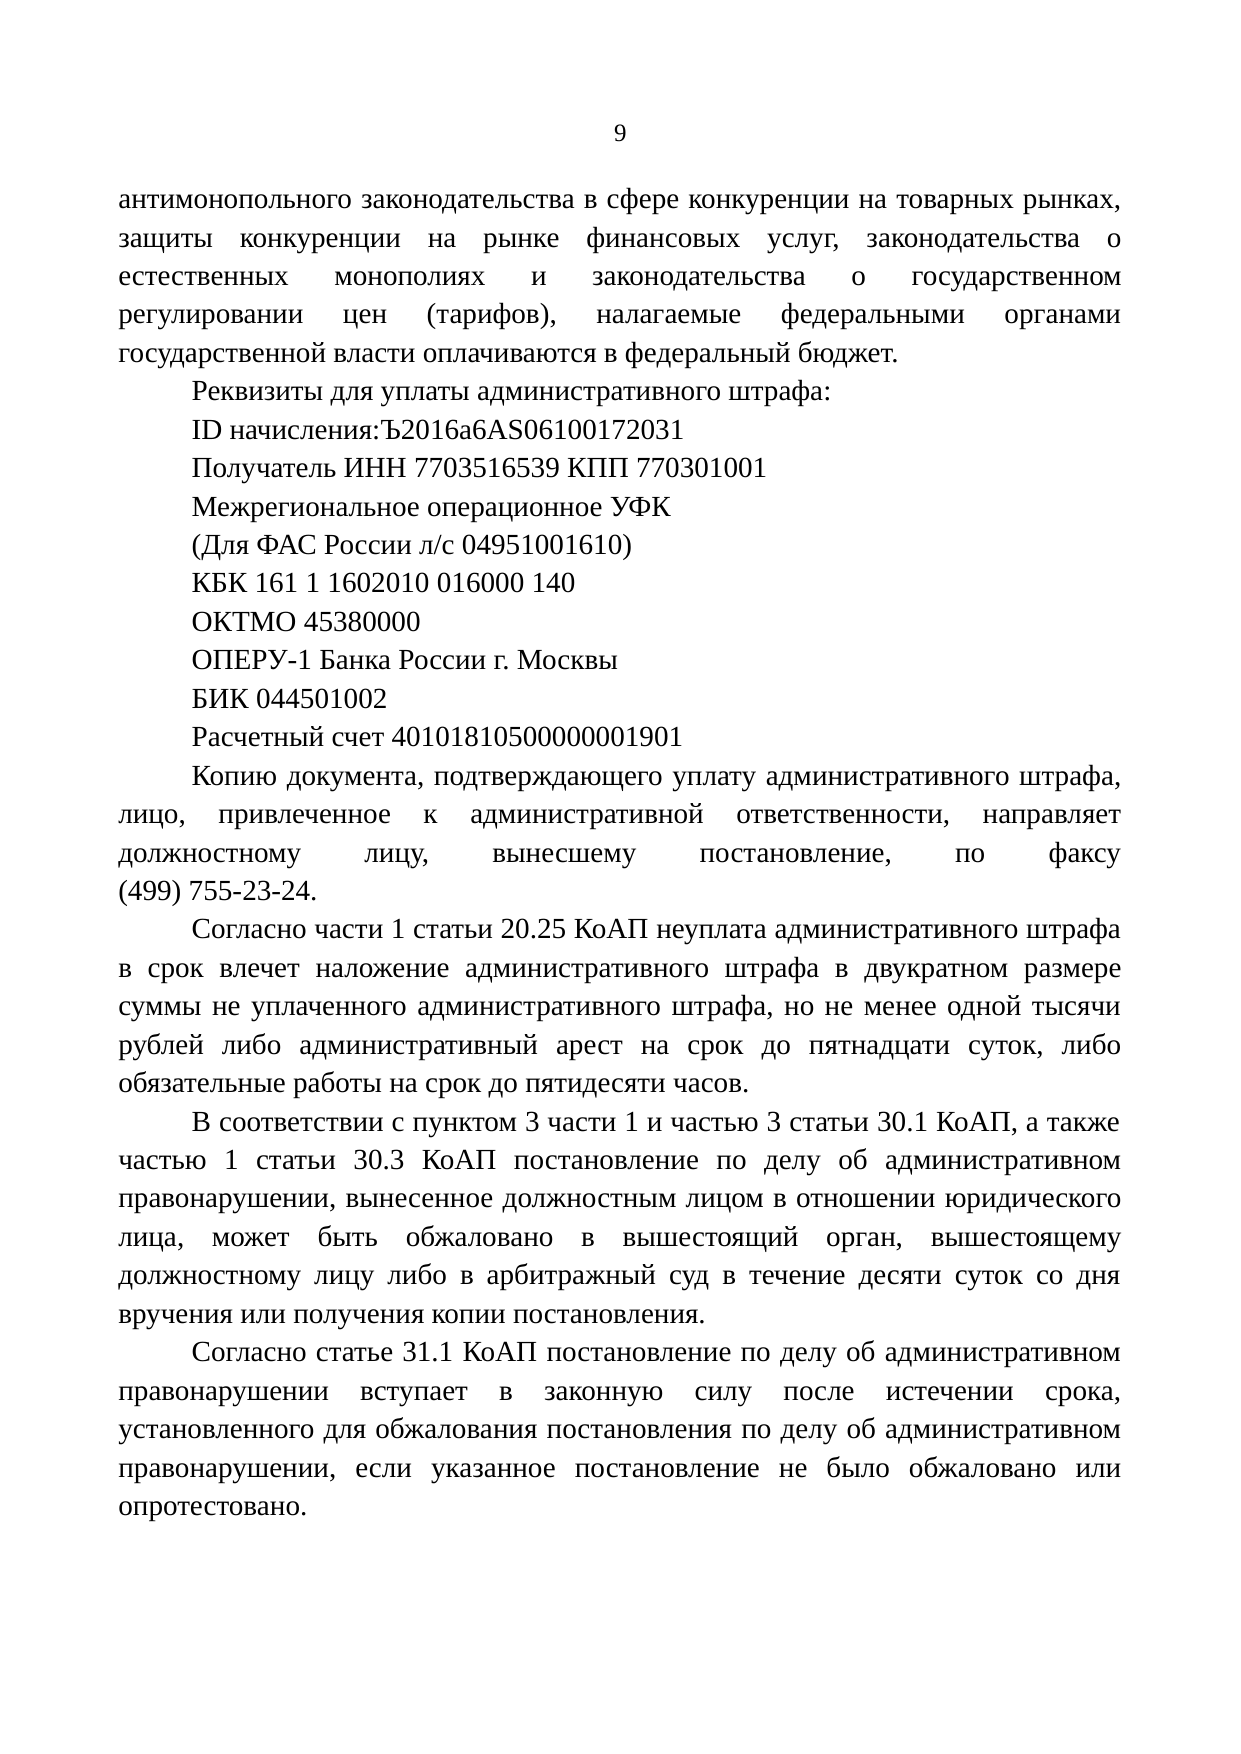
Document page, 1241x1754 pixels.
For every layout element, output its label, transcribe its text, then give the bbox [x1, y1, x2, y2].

text Согласно статье 31.1 КоАП постановление по делу об административном правонарушении вступает в законную силу после истечении срока, установленного для обжалования постановления по делу об административном правонарушении, если указанное постановление не было обжаловано или опротестовано. [118, 1329, 1122, 1522]
text БИК 044501002 [118, 676, 1122, 714]
text ОКТМО 45380000 [118, 599, 1122, 638]
text Расчетный счет 40101810500000001901 [118, 714, 1122, 753]
text ID начисления:Ъ2016a6AS06100172031 [118, 407, 1122, 445]
text (Для ФАС России л/с 04951001610) [118, 522, 1122, 561]
text ОПЕРУ-1 Банка России г. Москвы [118, 638, 1122, 676]
text антимонопольного законодательства в сфере конкуренции на товарных рынках, защиты конкуренции на рынке финансовых услуг, законодательства о естественных монополиях и законодательства о государственном регулировании цен (тарифов), налагаемые федеральными органами государственной власти оплачиваются в федеральный бюджет. [118, 176, 1122, 368]
text Получатель ИНН 7703516539 КПП 770301001 [118, 445, 1122, 484]
text Копию документа, подтверждающего уплату административного штрафа, лицо, привлеченное к административной ответственности, направляет должностному лицу, вынесшему постановление, по факсу (499) 755-23-24. [118, 753, 1122, 907]
text Межрегиональное операционное УФК [118, 484, 1122, 522]
text КБК 161 1 1602010 016000 140 [118, 561, 1122, 599]
text Реквизиты для уплаты административного штрафа: [118, 368, 1122, 407]
text Согласно части 1 статьи 20.25 КоАП неуплата административного штрафа в срок влечет наложение административного штрафа в двукратном размере суммы не уплаченного административного штрафа, но не менее одной тысячи рублей либо административный арест на срок до пятнадцати суток, либо обязательные работы на срок до пятидесяти часов. [118, 907, 1122, 1099]
text В соответствии с пунктом 3 части 1 и частью 3 статьи 30.1 КоАП, а также частью 1 статьи 30.3 КоАП постановление по делу об административном правонарушении, вынесенное должностным лицом в отношении юридического лица, может быть обжаловано в вышестоящий орган, вышестоящему должностному лицу либо в арбитражный суд в течение десяти суток со дня вручения или получения копии постановления. [118, 1099, 1122, 1329]
